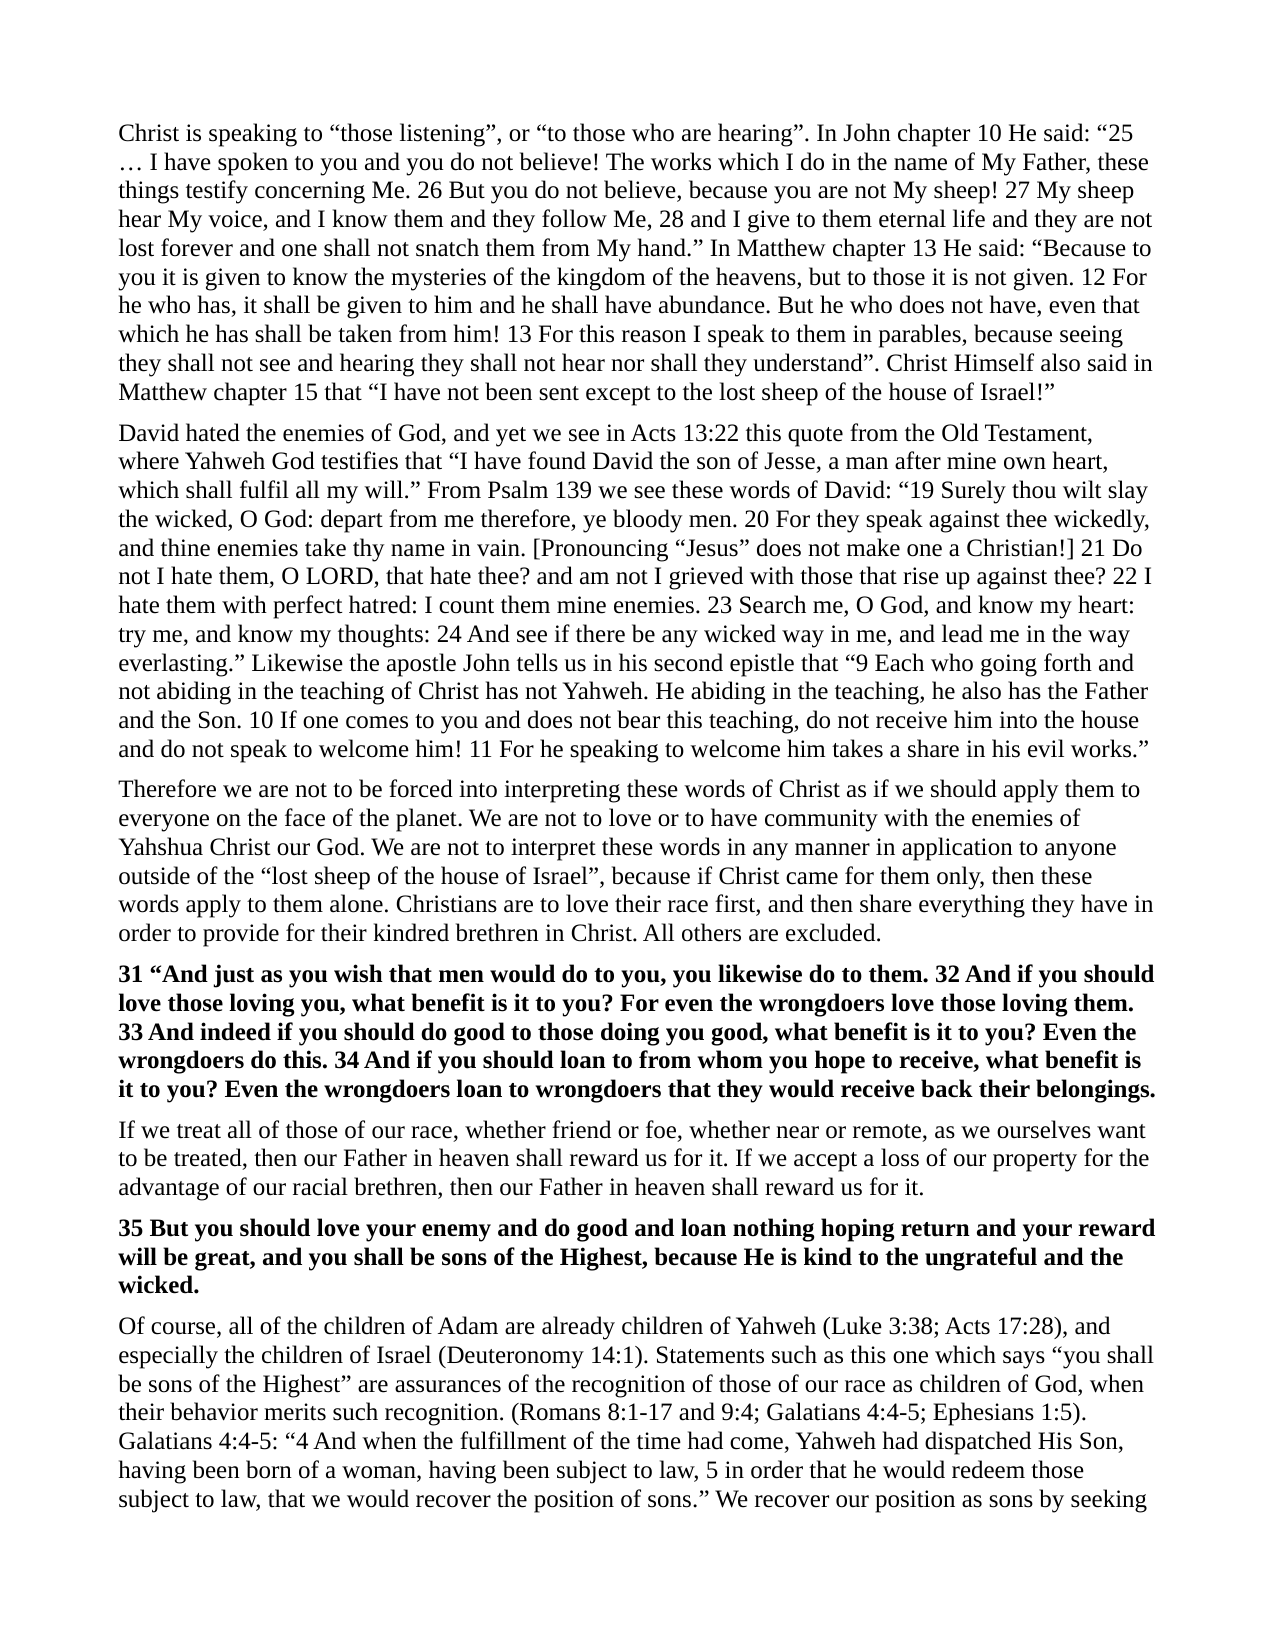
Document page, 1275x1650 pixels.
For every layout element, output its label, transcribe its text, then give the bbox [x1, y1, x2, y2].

text If we treat all of those of our race, whether friend or foe, whether near or remote, as we ourselves want to be treated, then our Father in heaven shall reward us for it. If we accept a loss of our property for the advantage of our racial brethren, then our Father in heaven shall reward us for it. [118, 1115, 1157, 1201]
text 31 “And just as you wish that men would do to you, you likewise do to them. 32 And if you should love those loving you, what benefit is it to you? For even the wrongdoers love those loving them. 33 And indeed if you should do good to those doing you good, what benefit is it to you? Even the wrongdoers do this. 34 And if you should loan to from whom you hope to receive, what benefit is it to you? Even the wrongdoers loan to wrongdoers that they would receive back their belongings. [118, 959, 1157, 1103]
text Therefore we are not to be forced into interpreting these words of Christ as if we should apply them to everyone on the face of the planet. We are not to love or to have community with the enemies of Yahshua Christ our God. We are not to interpret these words in any manner in application to anyone outside of the “lost sheep of the house of Israel”, because if Christ came for them only, then these words apply to them alone. Christians are to love their race first, and then share everything they have in order to provide for their kindred brethren in Christ. All others are excluded. [118, 774, 1157, 947]
text Of course, all of the children of Adam are already children of Yahweh (Luke 3:38; Acts 17:28), and especially the children of Israel (Deuteronomy 14:1). Statements such as this one which says “you shall be sons of the Highest” are assurances of the recognition of those of our race as children of God, when their behavior merits such recognition. (Romans 8:1-17 and 9:4; Galatians 4:4-5; Ephesians 1:5). Galatians 4:4-5: “4 And when the fulfillment of the time had come, Yahweh had dispatched His Son, having been born of a woman, having been subject to law, 5 in order that he would redeem those subject to law, that we would recover the position of sons.” We recover our position as sons by seeking [118, 1311, 1157, 1512]
text Christ is speaking to “those listening”, or “to those who are hearing”. In John chapter 10 He said: “25 … I have spoken to you and you do not believe! The works which I do in the name of My Father, these things testify concerning Me. 26 But you do not believe, because you are not My sheep! 27 My sheep hear My voice, and I know them and they follow Me, 28 and I give to them eternal life and they are not lost forever and one shall not snatch them from My hand.” In Matthew chapter 13 He said: “Because to you it is given to know the mysteries of the kingdom of the heavens, but to those it is not given. 12 For he who has, it shall be given to him and he shall have abundance. But he who does not have, even that which he has shall be taken from him! 13 For this reason I speak to them in parables, because seeing they shall not see and hearing they shall not hear nor shall they understand”. Christ Himself also said in Matthew chapter 15 that “I have not been sent except to the lost sheep of the house of Israel!” [118, 118, 1157, 406]
text David hated the enemies of God, and yet we see in Acts 13:22 this quote from the Old Testament, where Yahweh God testifies that “I have found David the son of Jesse, a man after mine own heart, which shall fulfil all my will.” From Psalm 139 we see these words of David: “19 Surely thou wilt slay the wicked, O God: depart from me therefore, ye bloody men. 20 For they speak against thee wickedly, and thine enemies take thy name in vain. [Pronouncing “Jesus” does not make one a Christian!] 21 Do not I hate them, O LORD, that hate thee? and am not I grieved with those that rise up against thee? 22 I hate them with perfect hatred: I count them mine enemies. 23 Search me, O God, and know my heart: try me, and know my thoughts: 24 And see if there be any wicked way in me, and lead me in the way everlasting.” Likewise the apostle John tells us in his second epistle that “9 Each who going forth and not abiding in the teaching of Christ has not Yahweh. He abiding in the teaching, he also has the Father and the Son. 10 If one comes to you and does not bear this teaching, do not receive him into the house and do not speak to welcome him! 11 For he speaking to welcome him takes a share in his evil works.” [118, 418, 1157, 763]
text 35 But you should love your enemy and do good and loan nothing hoping return and your reward will be great, and you shall be sons of the Highest, because He is kind to the ungrateful and the wicked. [118, 1213, 1157, 1299]
